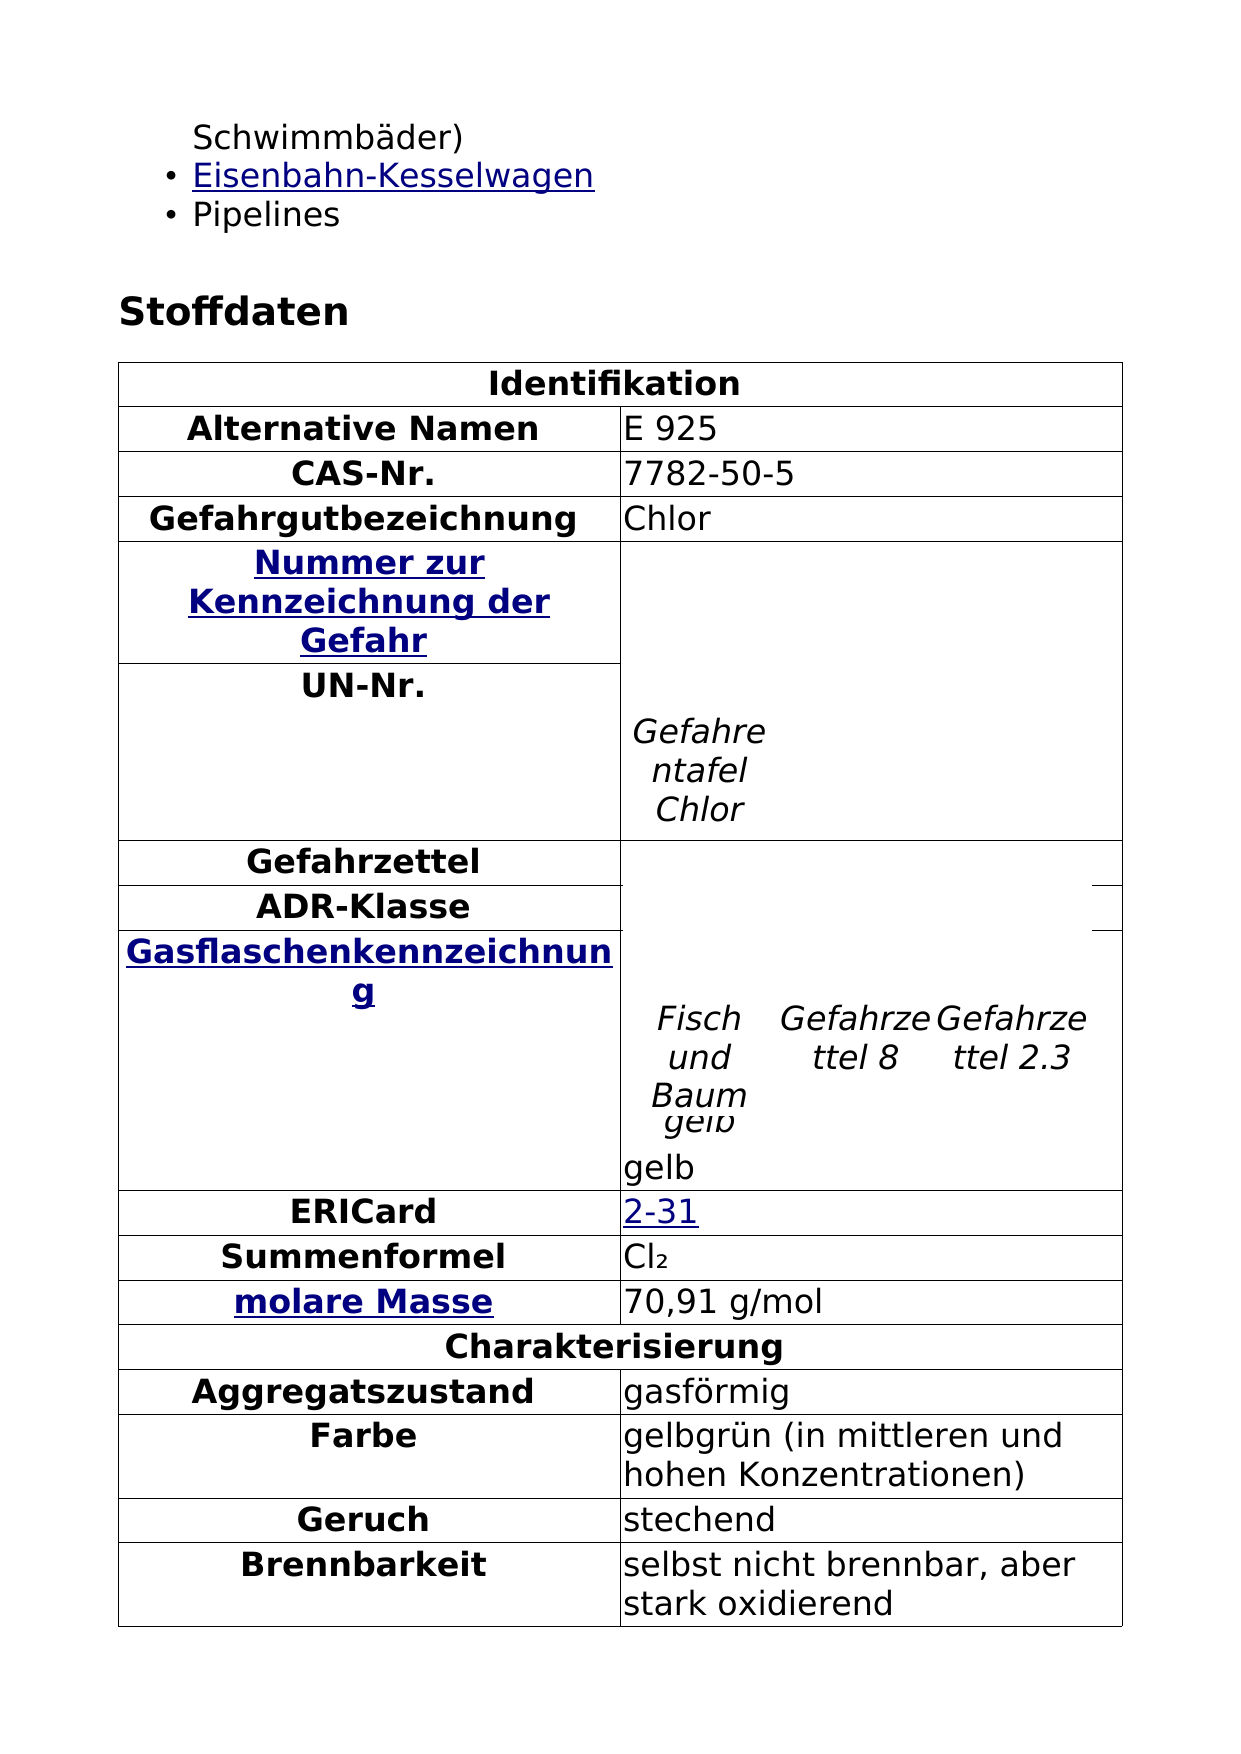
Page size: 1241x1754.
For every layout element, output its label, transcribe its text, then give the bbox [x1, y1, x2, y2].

table_cell Charakterisierung [119, 1325, 1122, 1369]
table_cell [621, 542, 1122, 840]
table_cell Gefahrzettel [119, 841, 620, 885]
table_cell Brennbarkeit [119, 1543, 620, 1626]
table_cell selbst nicht brennbar, aber stark oxidierend [621, 1543, 1122, 1626]
subtitle Stoffdaten [118, 289, 1122, 334]
table_cell 2-31 [621, 1191, 1122, 1235]
table_cell Chlor [621, 497, 1122, 541]
table_cell Alternative Namen [119, 407, 620, 451]
table_cell molare Masse [119, 1281, 620, 1324]
table_cell gelbgrün (in mittleren und hohen Konzentrationen) [621, 1415, 1122, 1497]
table_cell Summenformel [119, 1236, 620, 1279]
table_cell ADR-Klasse 2 [1092, 886, 1122, 929]
table_cell UN-Nr. [119, 664, 620, 840]
table_cell Cl₂ [621, 1236, 1122, 1279]
table_cell Aggregatszustand [119, 1370, 620, 1414]
list Schwimmbäder) [177, 118, 1122, 157]
list Pipelines [177, 196, 1122, 235]
table_header Identifikation [119, 363, 1122, 406]
list Eisenbahn-Kesselwagen [177, 157, 1122, 196]
table_cell 70,91 g/mol [621, 1281, 1122, 1324]
table_cell 7782-50-5 [621, 452, 1122, 496]
table_cell Gefahrgutbezeichnung [119, 497, 620, 541]
table_cell stechend [621, 1499, 1122, 1542]
table_cell gasförmig [621, 1370, 1122, 1414]
table_cell Nummer zur Kennzeichnung der Gefahr [119, 542, 620, 663]
table_cell Geruch [119, 1499, 620, 1542]
table_cell Farbe [119, 1415, 620, 1497]
table_cell Gasflaschenkennzeichnung [119, 931, 620, 1190]
table_cell ADR-Klasse [119, 886, 620, 929]
table_cell CAS-Nr. [119, 452, 620, 496]
table_cell gelb [621, 931, 1122, 1190]
table_cell ERICard [119, 1191, 620, 1235]
table_cell [621, 841, 1122, 1116]
table_cell E 925 [621, 407, 1122, 451]
